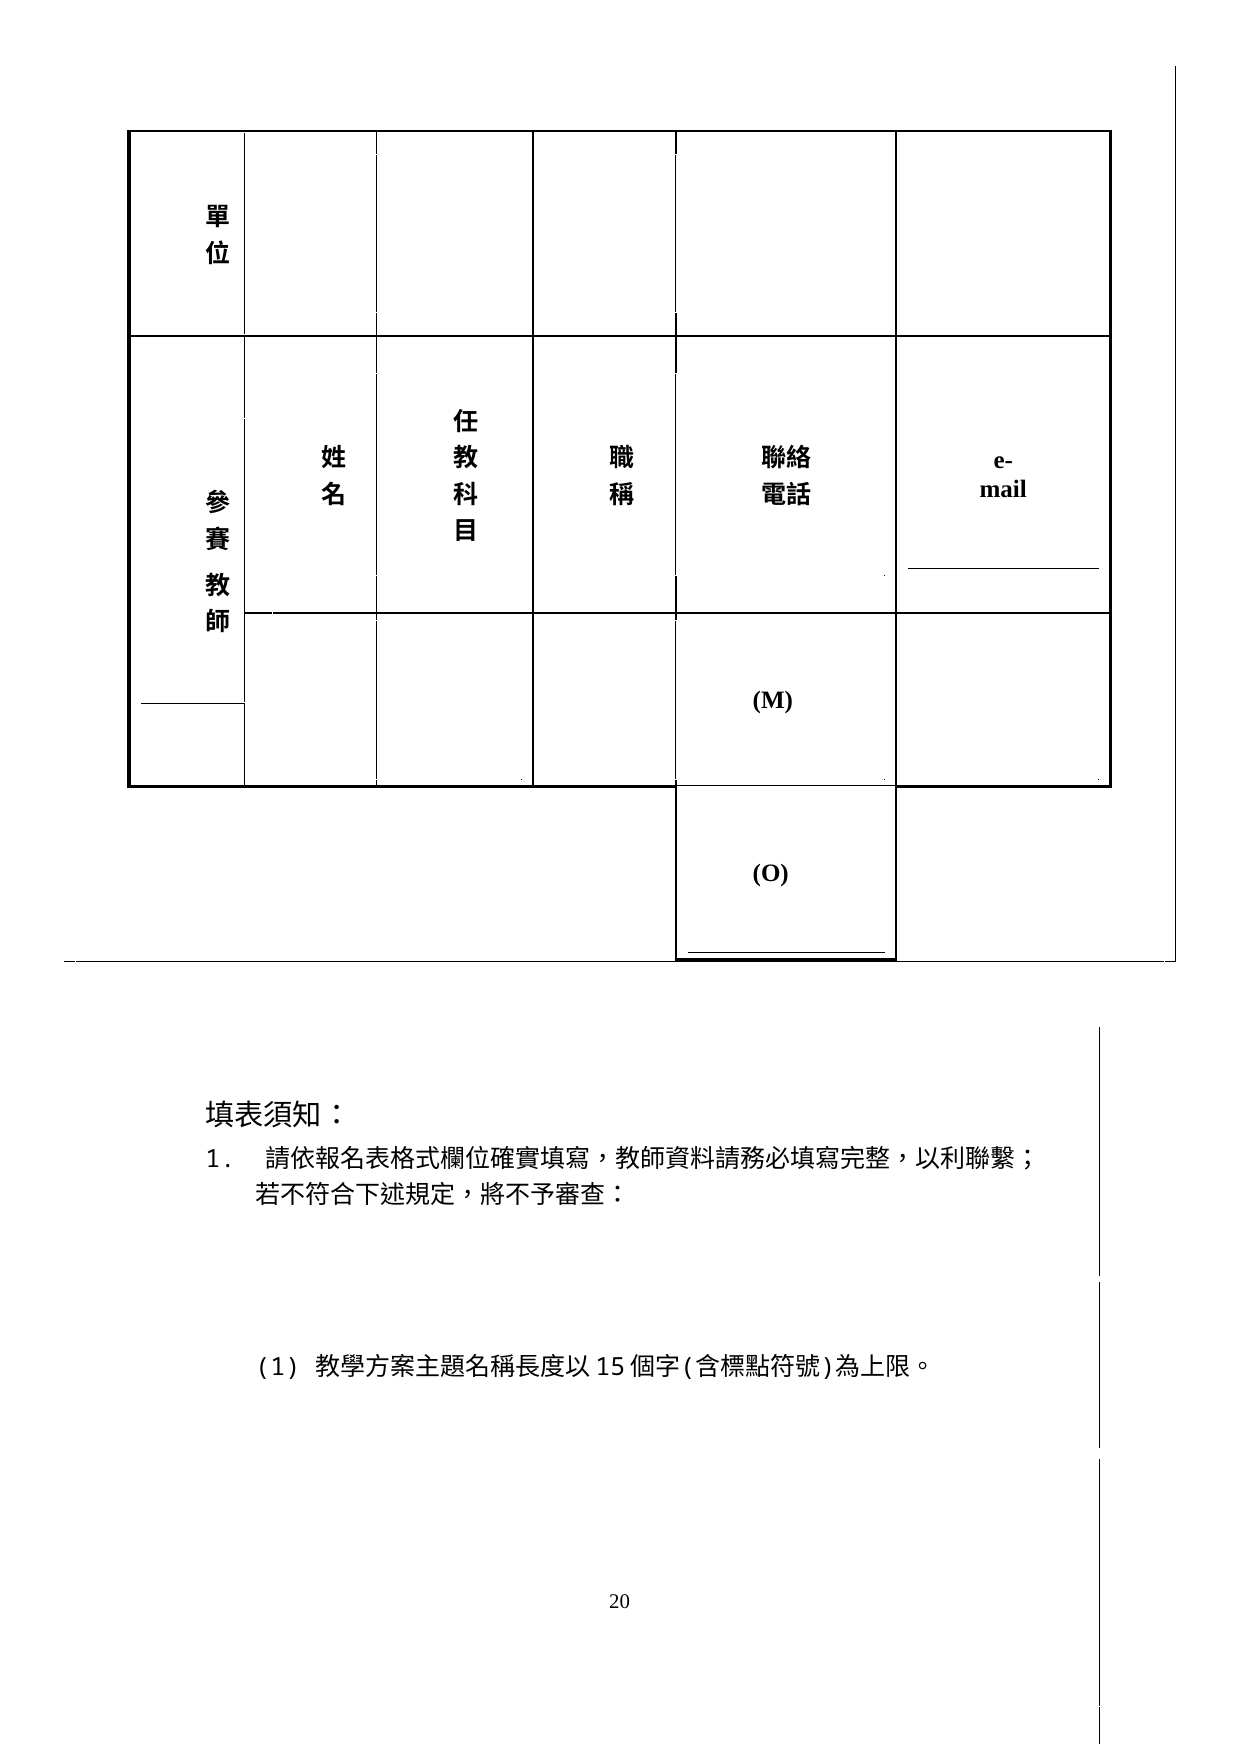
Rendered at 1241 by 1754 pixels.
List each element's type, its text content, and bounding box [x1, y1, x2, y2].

table_cell [377, 576, 388, 612]
table_cell [245, 614, 272, 702]
table_cell [245, 419, 272, 612]
table_cell [257, 155, 272, 312]
table_cell [389, 155, 521, 312]
table_cell [245, 337, 376, 418]
list 請依報名表格式欄位確實填寫，教師資料請務必填寫完整，以利聯繫；若不符合下述規定，將不予審查： [141, 1073, 1098, 1276]
table_cell [377, 132, 532, 335]
table_cell 聯絡電話 [677, 337, 895, 612]
table_cell (M) [677, 614, 895, 785]
table_cell [131, 132, 140, 335]
table_cell [273, 313, 376, 335]
list 教學方案主題名稱長度以15個字(含標點符號)為上限。 [191, 1283, 1098, 1448]
table_cell [245, 703, 376, 785]
table_cell [273, 155, 376, 312]
table_cell [545, 621, 675, 779]
table_cell [897, 132, 1109, 335]
table_cell [273, 614, 376, 620]
text 填表須知： [141, 1027, 1098, 1073]
table_cell 職稱 [534, 337, 675, 612]
table_cell [534, 614, 675, 785]
table_cell 姓名 [257, 374, 376, 575]
table_cell 任教科目 [389, 338, 521, 611]
table_cell [534, 132, 675, 335]
table_cell [257, 621, 376, 779]
table_cell [897, 614, 1109, 785]
table_cell [377, 374, 388, 575]
table_cell (O) [677, 786, 895, 957]
table_cell [522, 337, 532, 612]
table_cell [273, 576, 376, 612]
table_cell [377, 614, 532, 785]
table_cell [377, 621, 388, 779]
table_cell 參賽 教師 [131, 337, 244, 785]
table_cell [545, 155, 675, 312]
table_cell [677, 132, 895, 335]
table_cell [389, 621, 521, 779]
table_cell [377, 337, 388, 373]
table_cell [273, 132, 376, 154]
table_cell [257, 621, 272, 702]
table_cell [377, 155, 388, 312]
table_cell e-mail [897, 337, 1109, 612]
table_cell [245, 133, 272, 334]
table_cell 單位 [141, 133, 244, 334]
